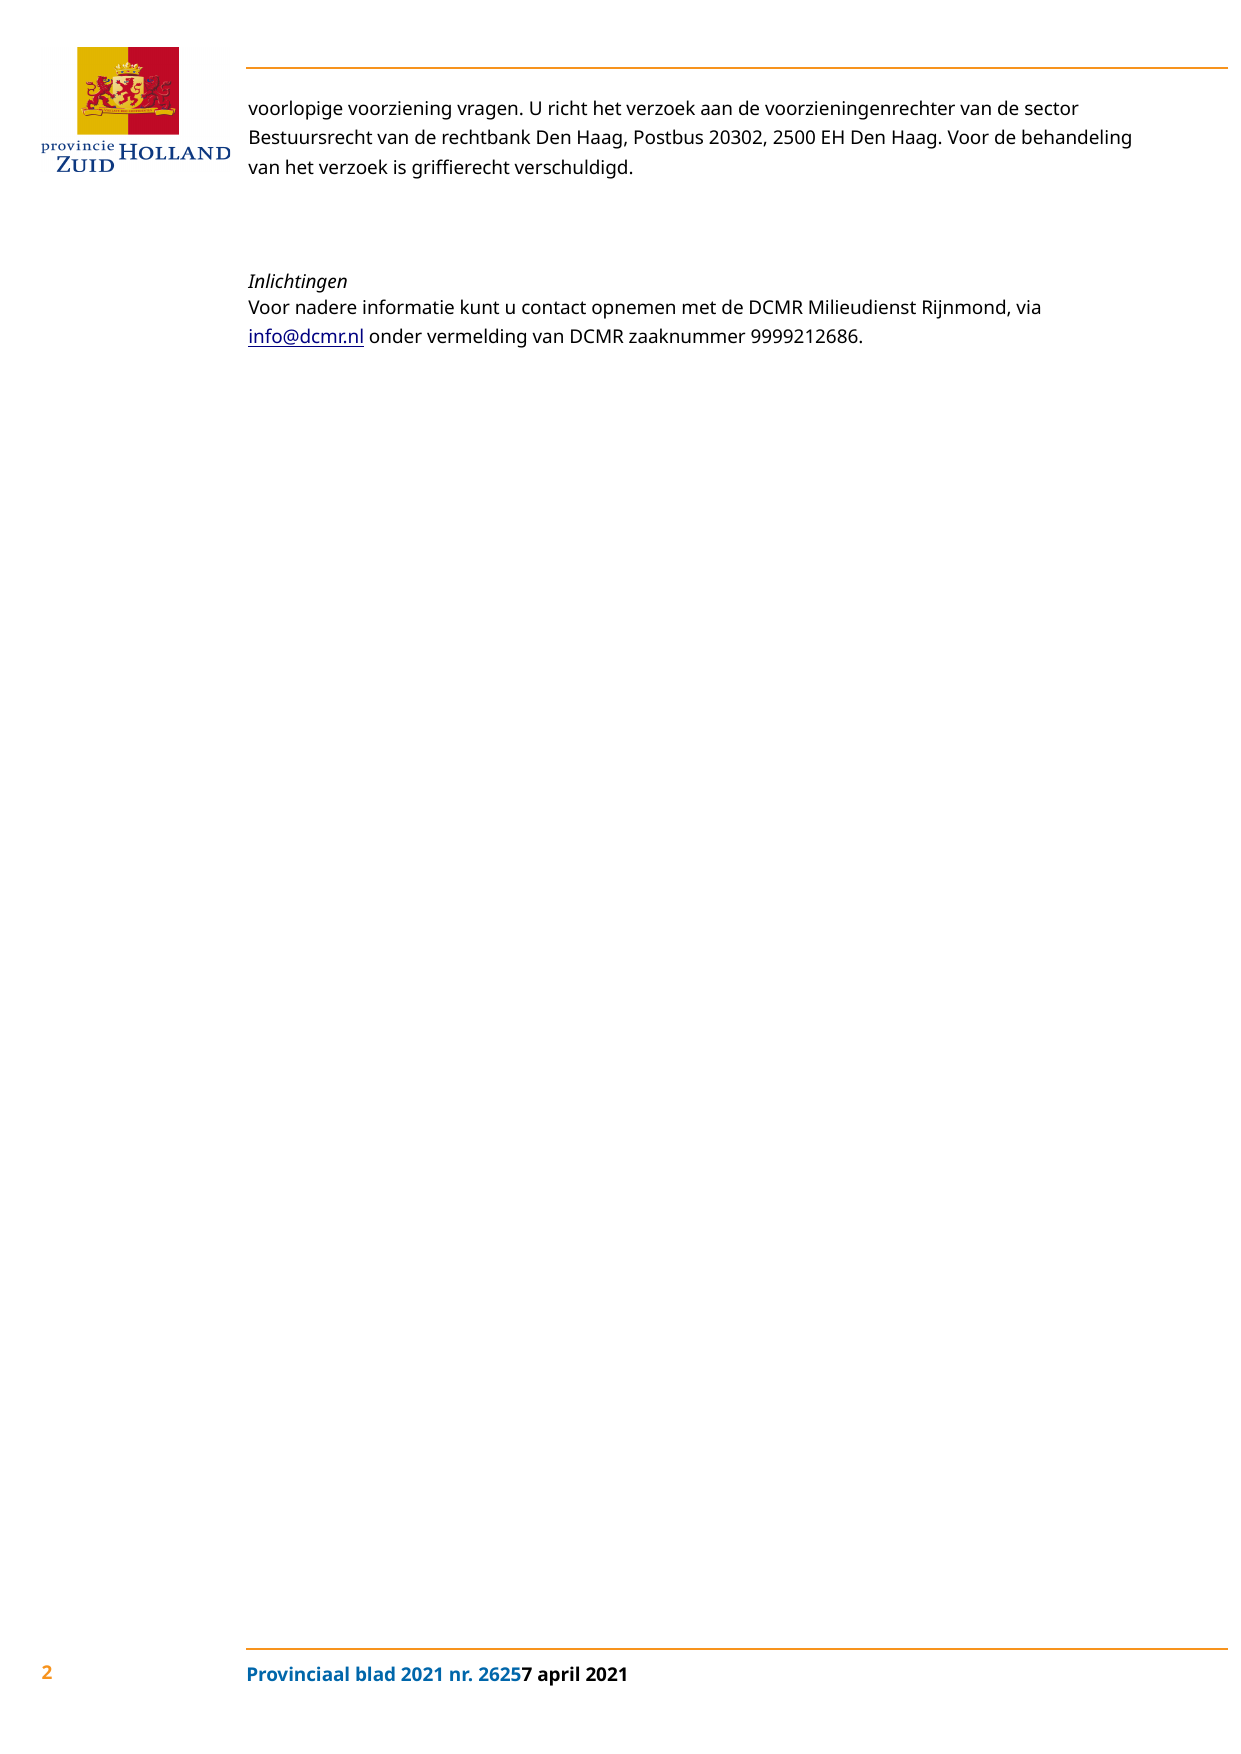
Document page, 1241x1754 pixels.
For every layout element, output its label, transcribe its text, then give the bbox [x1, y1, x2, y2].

text Inlichtingen [248, 268, 1152, 294]
picture [41, 47, 231, 172]
text Voor nadere informatie kunt u contact opnemen met de DCMR Milieudienst Rijnmond, via info@dcmr.nl onder vermelding van DCMR zaaknummer 9999212686. [248, 294, 1152, 349]
text voorlopige voorziening vragen. U richt het verzoek aan de voorzieningenrechter van de sector Bestuursrecht van de rechtbank Den Haag, Postbus 20302, 2500 EH Den Haag. Voor de behandeling van het verzoek is griffierecht verschuldigd. [248, 95, 1152, 180]
